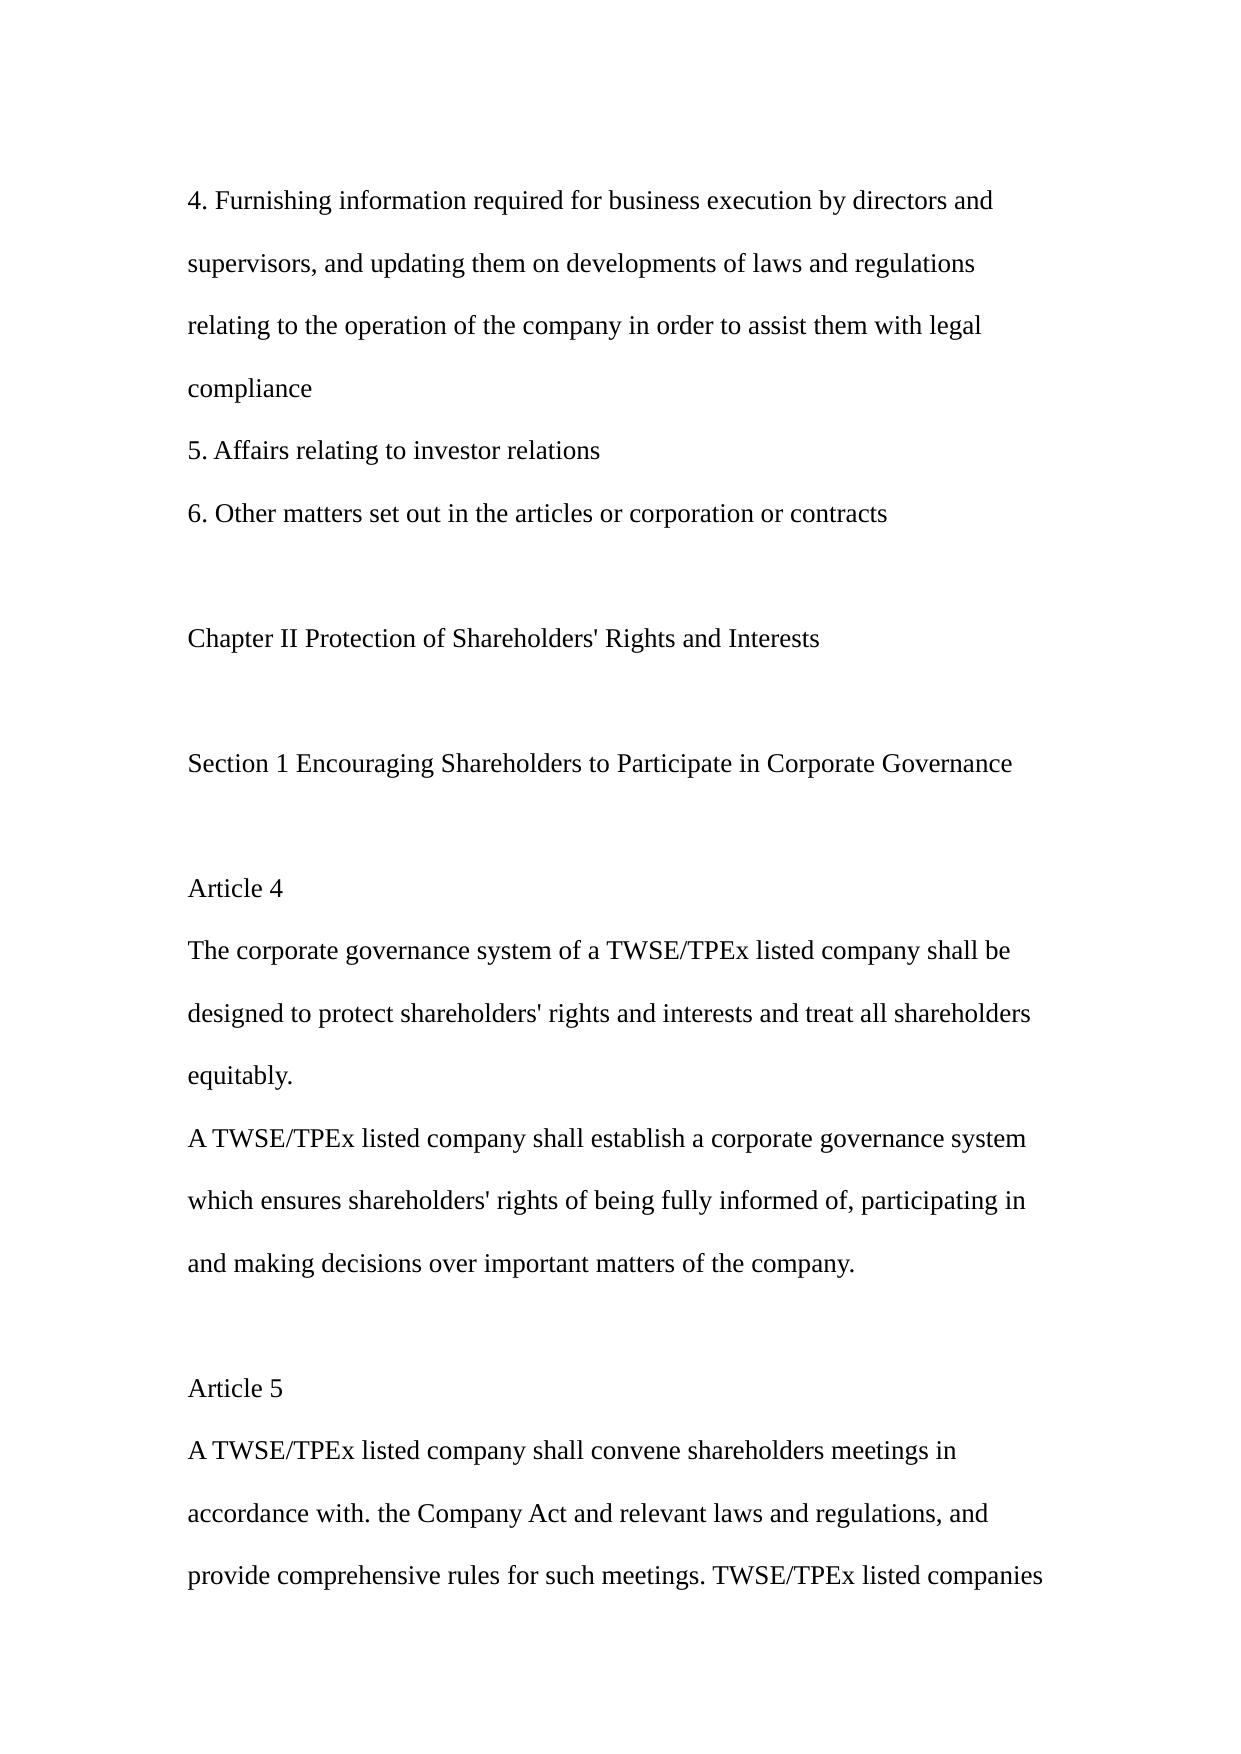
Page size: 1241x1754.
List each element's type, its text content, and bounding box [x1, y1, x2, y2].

text The corporate governance system of a TWSE/TPEx listed company shall be designed to protect shareholders' rights and interests and treat all shareholders equitably. [187, 908, 1053, 1096]
text A TWSE/TPEx listed company shall establish a corporate governance system which ensures shareholders' rights of being fully informed of, participating in and making decisions over important matters of the company. [187, 1096, 1053, 1283]
text 6. Other matters set out in the articles or corporation or contracts [187, 471, 1053, 533]
text Chapter II Protection of Shareholders' Rights and Interests [187, 596, 1053, 658]
text 4. Furnishing information required for business execution by directors and supervisors, and updating them on developments of laws and regulations relating to the operation of the company in order to assist them with legal compliance [187, 158, 1053, 408]
text Article 4 [187, 846, 1053, 908]
text Section 1 Encouraging Shareholders to Participate in Corporate Governance [187, 721, 1053, 783]
text Article 5 [187, 1346, 1053, 1408]
text A TWSE/TPEx listed company shall convene shareholders meetings in accordance with. the Company Act and relevant laws and regulations, and provide comprehensive rules for such meetings. TWSE/TPEx listed companies [187, 1408, 1053, 1596]
text 5. Affairs relating to investor relations [187, 408, 1053, 471]
